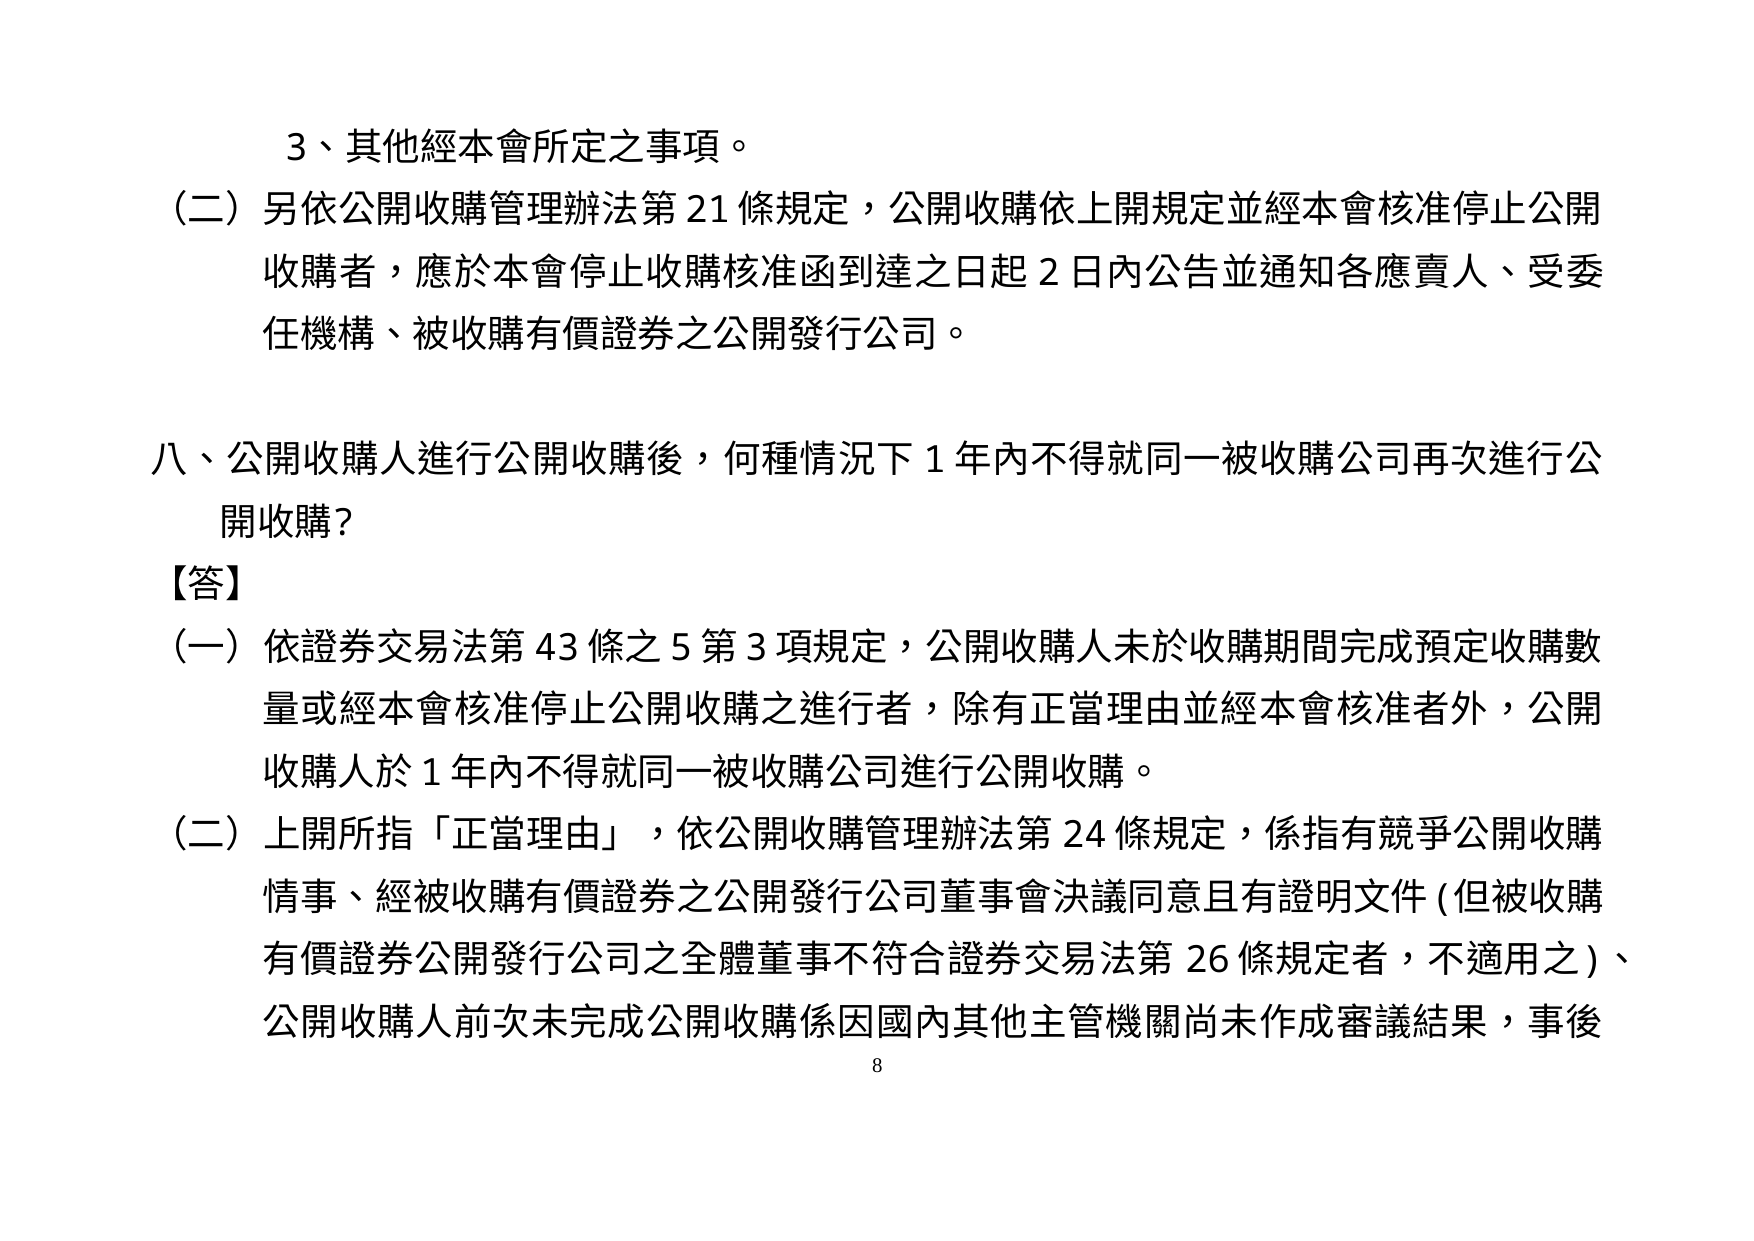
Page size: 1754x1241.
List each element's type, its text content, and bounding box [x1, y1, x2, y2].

text 3、其他經本會所定之事項。 [150, 102, 1604, 164]
text （二）上開所指「正當理由」，依公開收購管理辦法第24條規定，係指有競爭公開收購情事、經被收購有價證券之公開發行公司董事會決議同意且有證明文件(但被收購有價證券公開發行公司之全體董事不符合證券交易法第26條規定者，不適用之)、公開收購人前次未完成公開收購係因國內其他主管機關尚未作成審議結果，事後取得其同意之決定、或有其他正當理由者。 [150, 789, 1604, 1039]
text （一）依證券交易法第43條之5第3項規定，公開收購人未於收購期間完成預定收購數量或經本會核准停止公開收購之進行者，除有正當理由並經本會核准者外，公開收購人於1年內不得就同一被收購公司進行公開收購。 [150, 602, 1604, 789]
text （二）另依公開收購管理辦法第21條規定，公開收購依上開規定並經本會核准停止公開收購者，應於本會停止收購核准函到達之日起2日內公告並通知各應賣人、受委任機構、被收購有價證券之公開發行公司。 [150, 164, 1604, 352]
text 八、公開收購人進行公開收購後，何種情況下1年內不得就同一被收購公司再次進行公開收購? [150, 414, 1604, 539]
text 【答】 [150, 539, 1604, 602]
